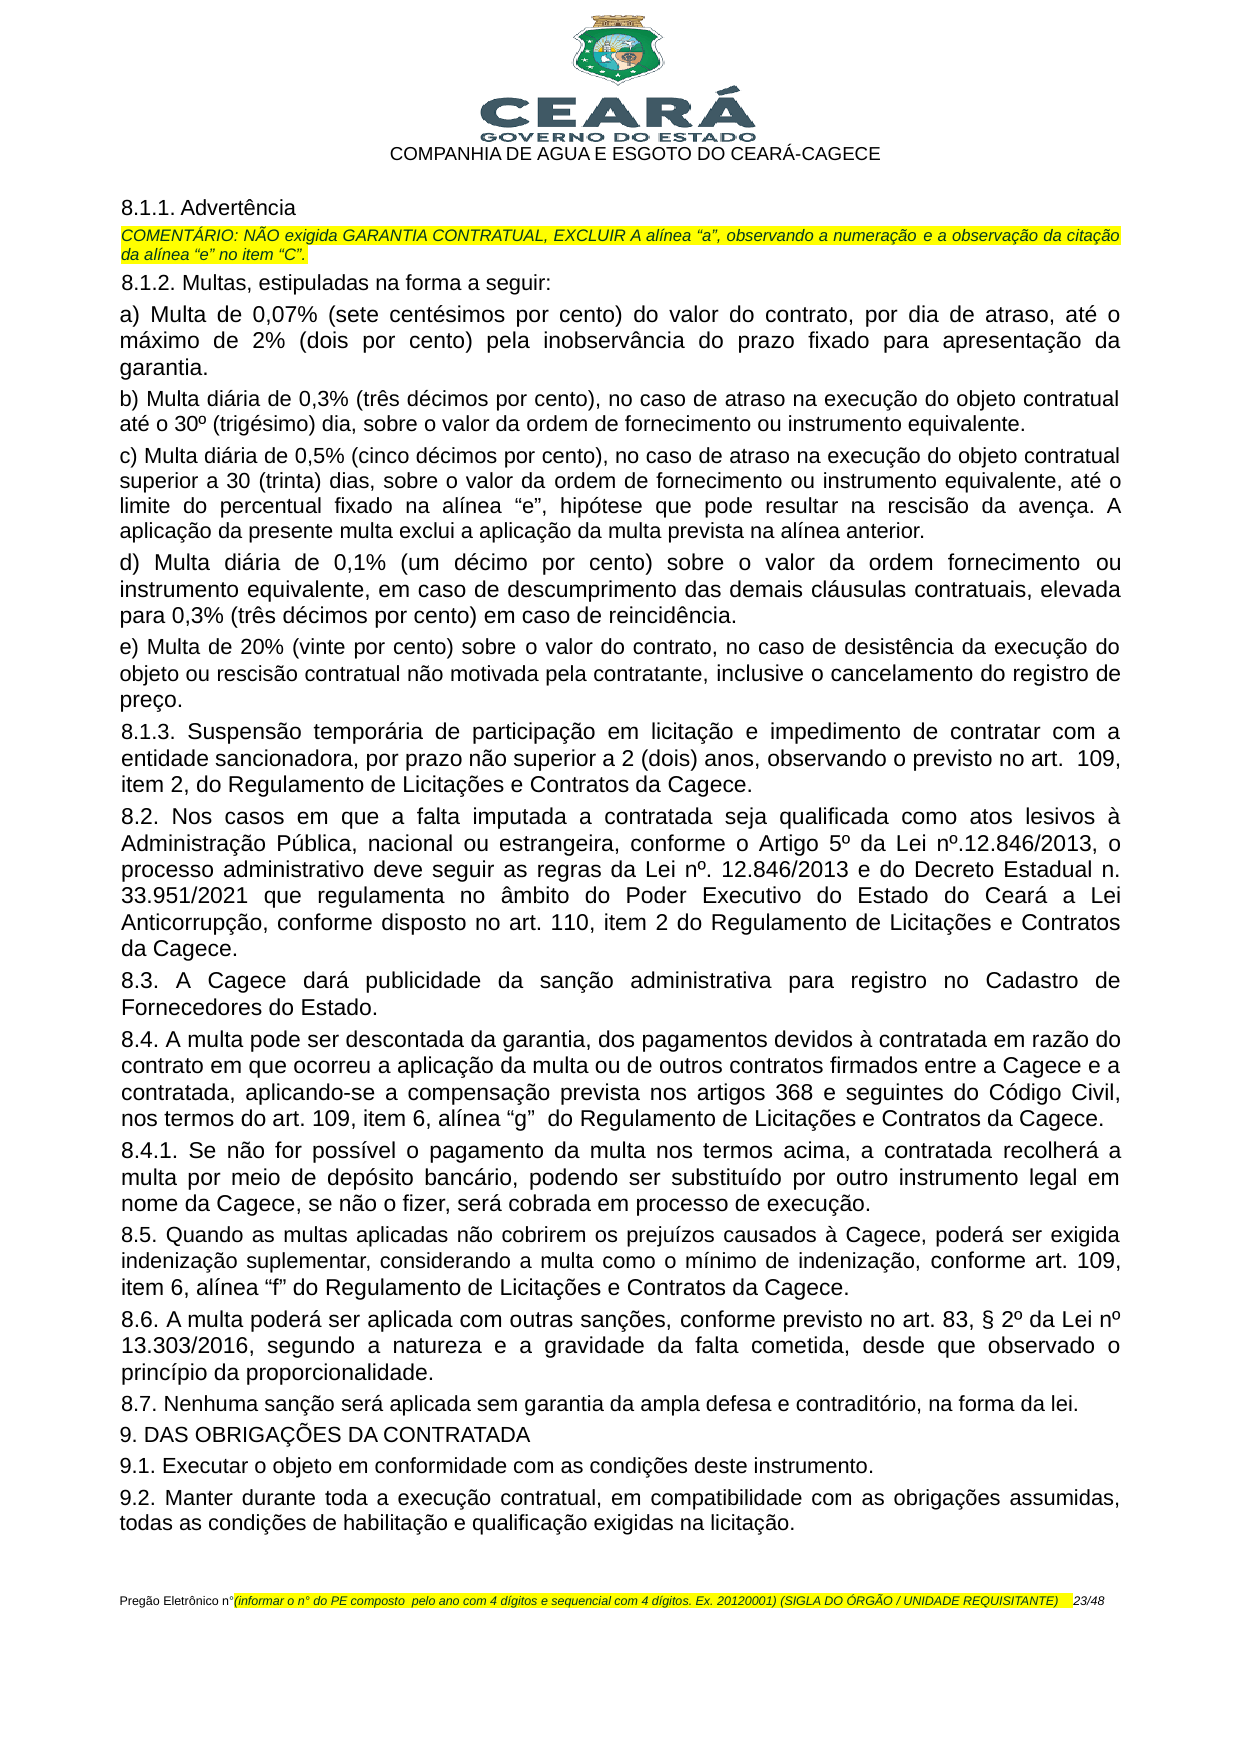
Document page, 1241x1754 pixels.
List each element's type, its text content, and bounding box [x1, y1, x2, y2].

text 8.4. A multa pode ser descontada da garantia, dos pagamentos devidos à contratada em razão do contrato em que ocorreu a aplicação da multa ou de outros contratos firmados entre a Cagece e a contratada, aplicando-se a compensação prevista nos artigos 368 e seguintes do Código Civil, nos termos do art. 109, item 6, alínea “g” do Regulamento de Licitações e Contratos da Cagece. [121, 1026, 1121, 1131]
text e) Multa de 20% (vinte por cento) sobre o valor do contrato, no caso de desistência da execução do objeto ou rescisão contratual não motivada pela contratante, inclusive o cancelamento do registro de preço. [119, 634, 1121, 712]
text COMENTÁRIO: NÃO exigida GARANTIA CONTRATUAL, EXCLUIR A alínea “a”, observando a numeração e a observação da citação da alínea “e” no item “C”. [121, 226, 1121, 264]
text 8.6. A multa poderá ser aplicada com outras sanções, conforme previsto no art. 83, § 2º da Lei nº 13.303/2016, segundo a natureza e a gravidade da falta cometida, desde que observado o princípio da proporcionalidade. [121, 1306, 1121, 1385]
text 9. DAS OBRIGAÇÕES DA CONTRATADA [119, 1422, 1121, 1447]
text 8.7. Nenhuma sanção será aplicada sem garantia da ampla defesa e contraditório, na forma da lei. [121, 1391, 1121, 1416]
text b) Multa diária de 0,3% (três décimos por cento), no caso de atraso na execução do objeto contratual até o 30º (trigésimo) dia, sobre o valor da ordem de fornecimento ou instrumento equivalente. [119, 386, 1121, 437]
text 9.2. Manter durante toda a execução contratual, em compatibilidade com as obrigações assumidas, todas as condições de habilitação e qualificação exigidas na licitação. [119, 1484, 1121, 1535]
text 8.1.3. Suspensão temporária de participação em licitação e impedimento de contratar com a entidade sancionadora, por prazo não superior a 2 (dois) anos, observando o previsto no art. 109, item 2, do Regulamento de Licitações e Contratos da Cagece. [121, 718, 1121, 797]
text a) Multa de 0,07% (sete centésimos por cento) do valor do contrato, por dia de atraso, até o máximo de 2% (dois por cento) pela inobservância do prazo fixado para apresentação da garantia. [119, 301, 1121, 380]
text 8.3. A Cagece dará publicidade da sanção administrativa para registro no Cadastro de Fornecedores do Estado. [121, 967, 1121, 1020]
text 9.1. Executar o objeto em conformidade com as condições deste instrumento. [119, 1453, 1121, 1478]
text 8.1.2. Multas, estipuladas na forma a seguir: [121, 270, 1121, 295]
text 8.1.1. Advertência [121, 194, 1121, 220]
text c) Multa diária de 0,5% (cinco décimos por cento), no caso de atraso na execução do objeto contratual superior a 30 (trinta) dias, sobre o valor da ordem de fornecimento ou instrumento equivalente, até o limite do percentual fixado na alínea “e”, hipótese que pode resultar na rescisão da avença. A aplicação da presente multa exclui a aplicação da multa prevista na alínea anterior. [119, 442, 1121, 543]
picture [454, 10, 783, 146]
text 8.4.1. Se não for possível o pagamento da multa nos termos acima, a contratada recolherá a multa por meio de depósito bancário, podendo ser substituído por outro instrumento legal em nome da Cagece, se não o fizer, será cobrada em processo de execução. [121, 1137, 1121, 1216]
text 8.2. Nos casos em que a falta imputada a contratada seja qualificada como atos lesivos à Administração Pública, nacional ou estrangeira, conforme o Artigo 5º da Lei nº.12.846/2013, o processo administrativo deve seguir as regras da Lei nº. 12.846/2013 e do Decreto Estadual n. 33.951/2021 que regulamenta no âmbito do Poder Executivo do Estado do Ceará a Lei Anticorrupção, conforme disposto no art. 110, item 2 do Regulamento de Licitações e Contratos da Cagece. [121, 803, 1121, 961]
text d) Multa diária de 0,1% (um décimo por cento) sobre o valor da ordem fornecimento ou instrumento equivalente, em caso de descumprimento das demais cláusulas contratuais, elevada para 0,3% (três décimos por cento) em caso de reincidência. [119, 549, 1121, 628]
text 8.5. Quando as multas aplicadas não cobrirem os prejuízos causados à Cagece, poderá ser exigida indenização suplementar, considerando a multa como o mínimo de indenização, conforme art. 109, item 6, alínea “f” do Regulamento de Licitações e Contratos da Cagece. [121, 1222, 1121, 1300]
